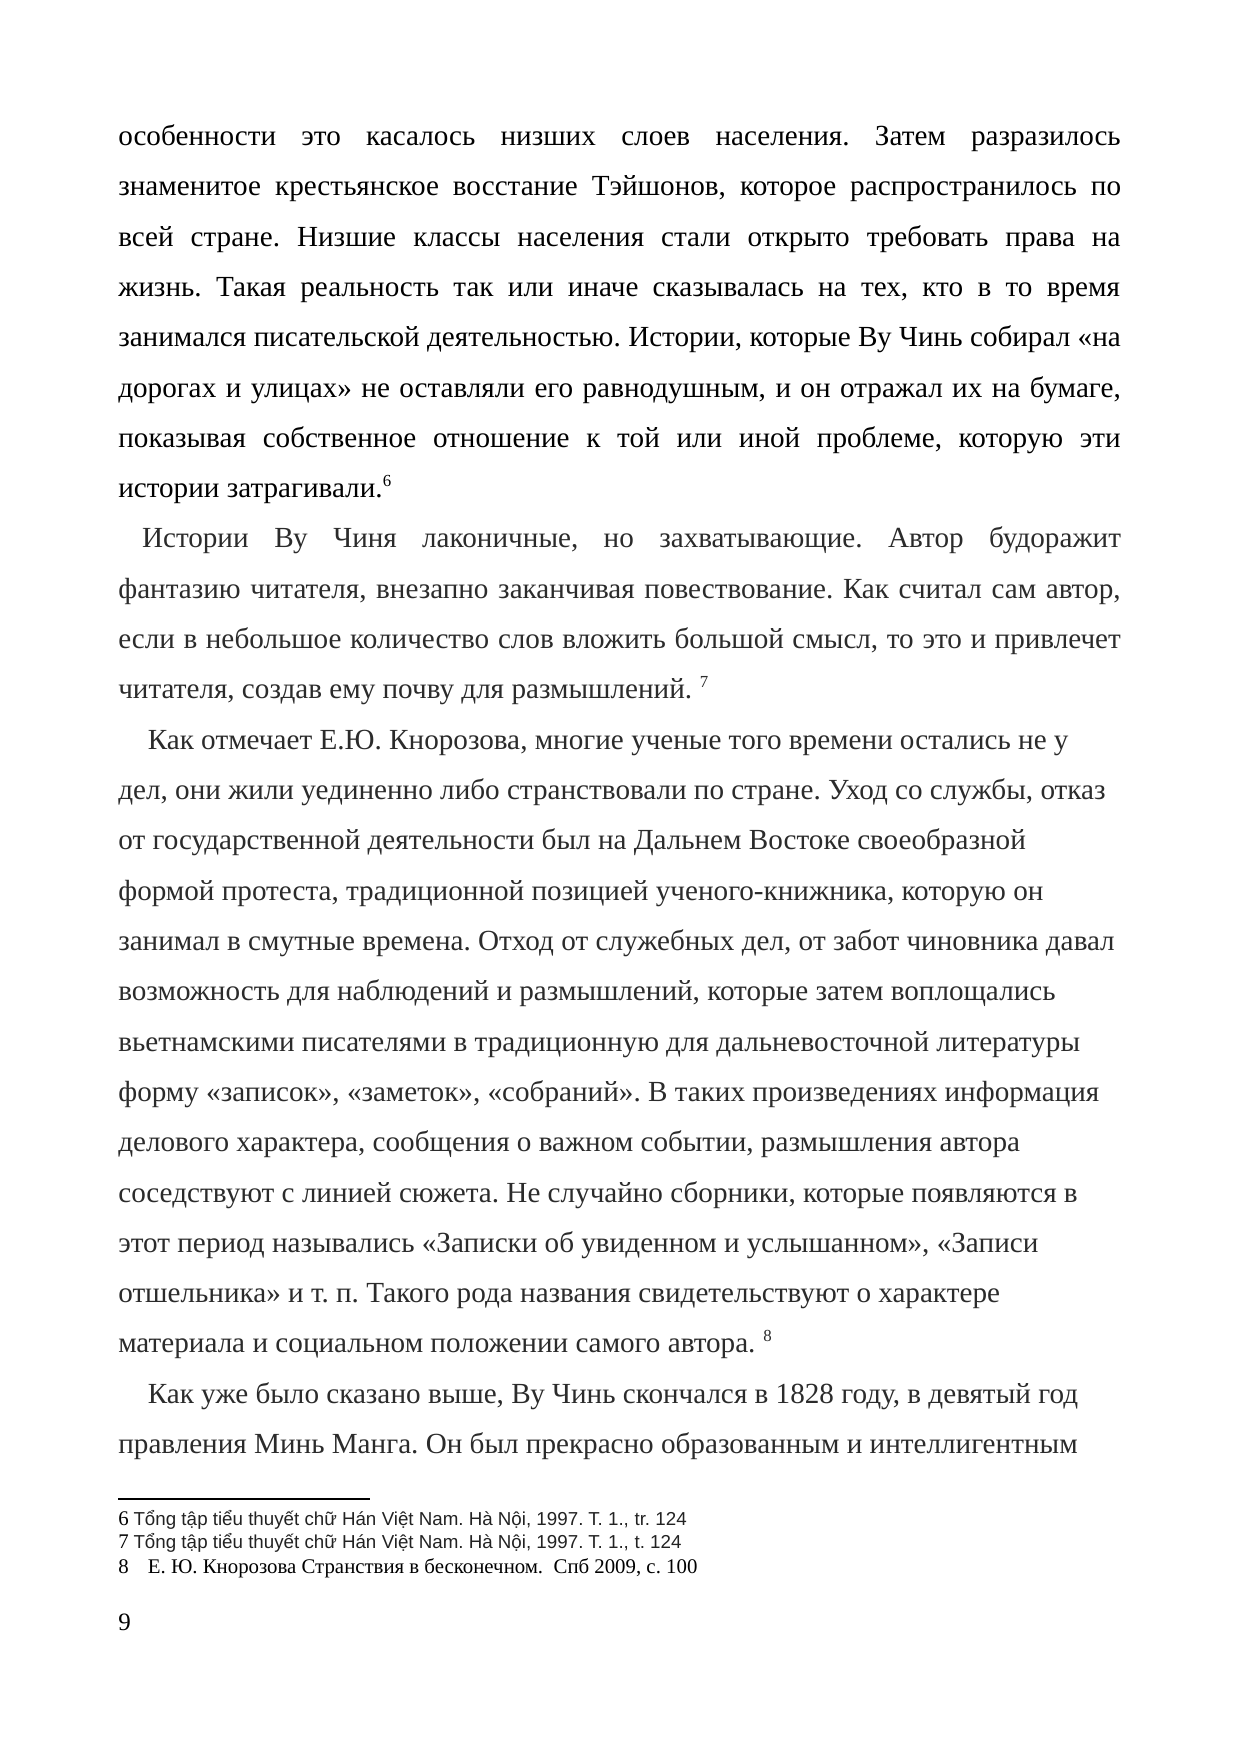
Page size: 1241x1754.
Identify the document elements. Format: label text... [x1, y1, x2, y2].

text Е. Ю. Кнорозова Странствия в бесконечном. Спб 2009, с. 100 [118, 1553, 1122, 1578]
text Tổng tập tiểu thuyết chữ Hán Việt Nam. Hà Nội, 1997. T. 1., t. 124 [118, 1529, 1122, 1553]
text Истории Ву Чиня лаконичные, но захватывающие. Автор будоражит фантазию читателя, внезапно заканчивая повествование. Как считал сам автор, если в небольшое количество слов вложить большой смысл, то это и привлечет читателя, создав ему почву для размышлений. [118, 521, 1122, 705]
text особенности это касалось низших слоев населения. Затем разразилось знаменитое крестьянское восстание Тэйшонов, которое распространилось по всей стране. Низшие классы населения стали открыто требовать права на жизнь. Такая реальность так или иначе сказывалась на тех, кто в то время занимался писательской деятельностью. Истории, которые Ву Чинь собирал «на дорогах и улицах» не оставляли его равнодушным, и он отражал их на бумаге, показывая собственное отношение к той или иной проблеме, которую эти истории затрагивали. [118, 118, 1122, 504]
text Tổng tập tiểu thuyết chữ Hán Việt Nam. Hà Nội, 1997. T. 1., tr. 124 [118, 1505, 1122, 1529]
text Как отмечает Е.Ю. Кнорозова, многие ученые того времени остались не у дел, они жили уединенно либо странствовали по стране. Уход со службы, отказ от государственной деятельности был на Дальнем Востоке своеобразной формой протеста, традиционной позицией ученого-книжника, которую он занимал в смутные времена. Отход от служебных дел, от забот чиновника давал возможность для наблюдений и размышлений, которые затем воплощались вьетнамскими писателями в традиционную для дальневосточной литературы форму «записок», «заметок», «собраний». В таких произведениях информация делового характера, сообщения о важном событии, размышления автора соседствуют с линией сюжета. Не случайно сборники, которые появляются в этот период назывались «Записки об увиденном и услышанном», «Записи отшельника» и т. п. Такого рода названия свидетельствуют о характере материала и социальном положении самого автора. [118, 722, 1122, 1359]
text Как уже было сказано выше, Ву Чинь скончался в 1828 году, в девятый год правления Минь Манга. Он был прекрасно образованным и интеллигентным [118, 1376, 1122, 1460]
